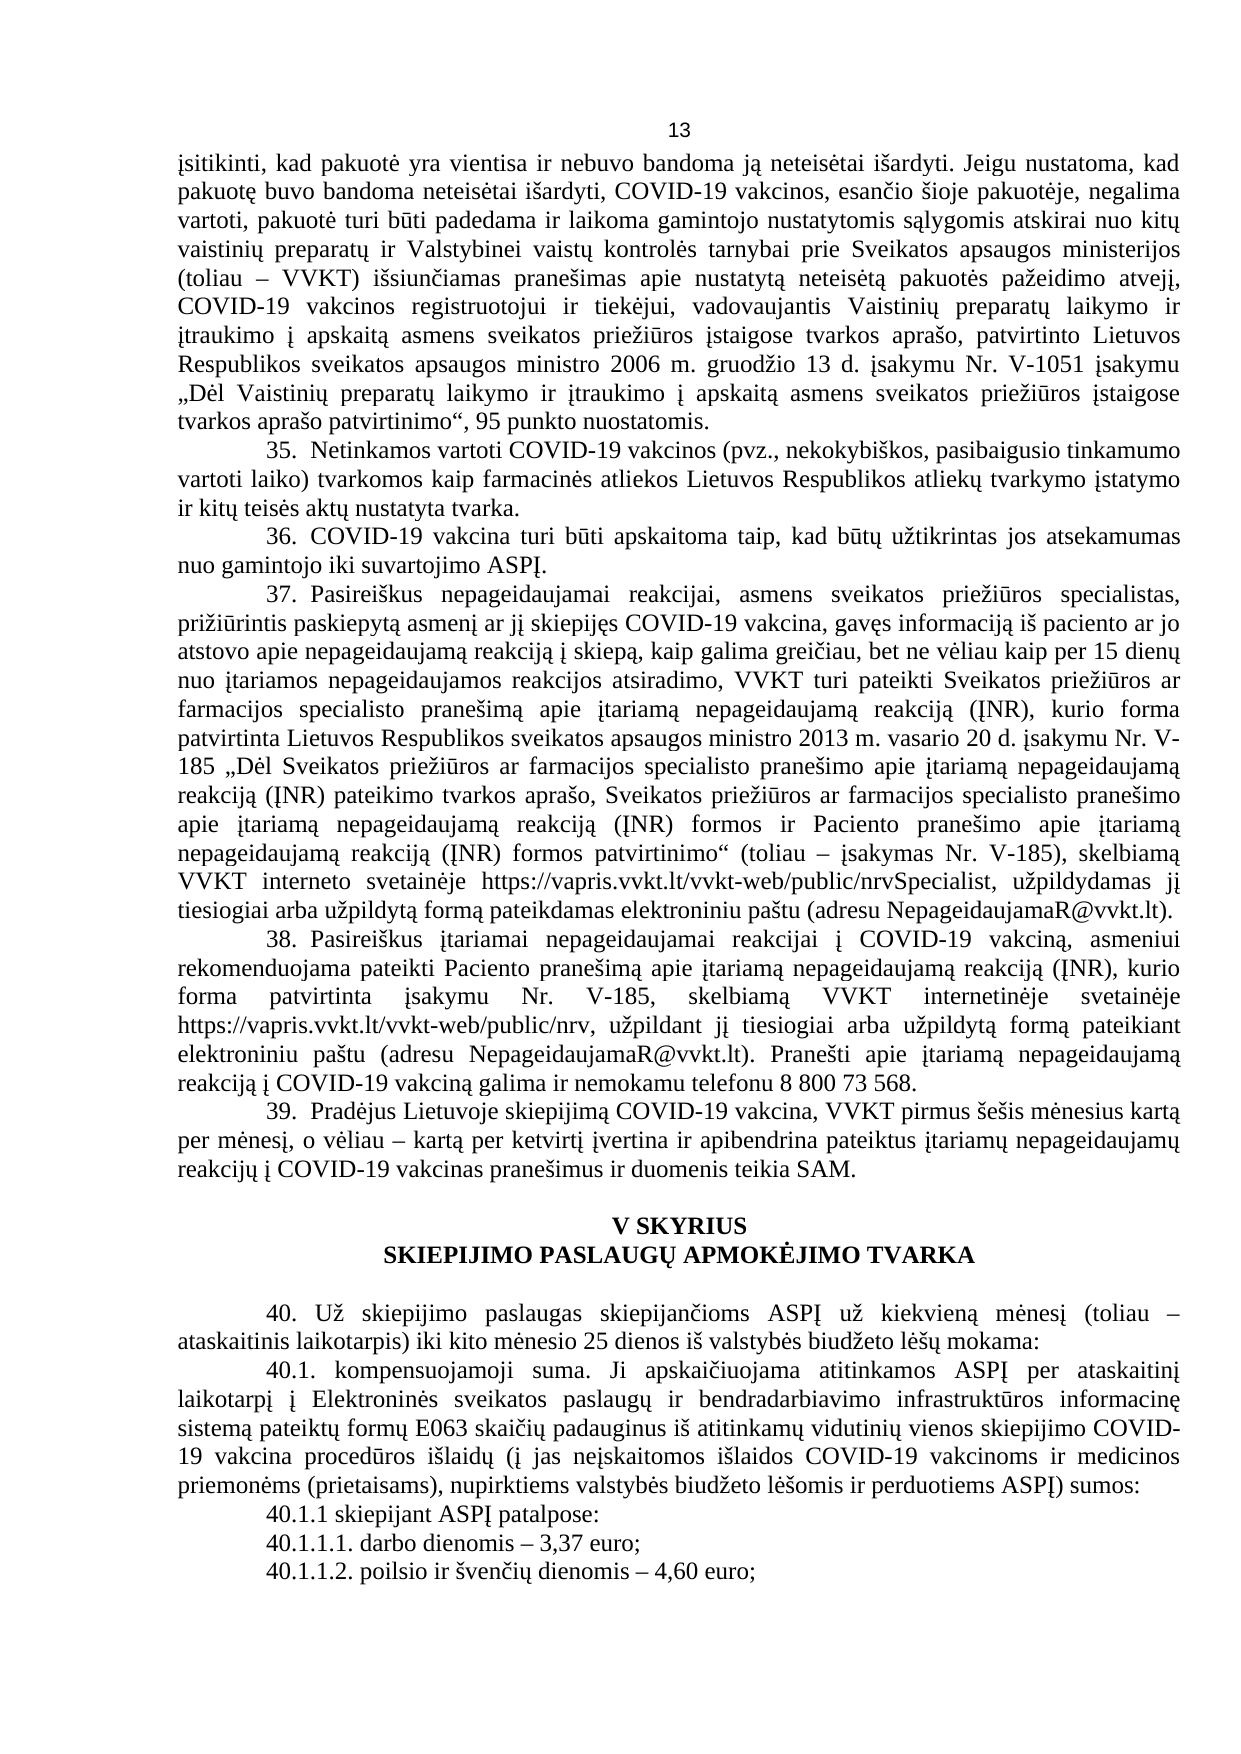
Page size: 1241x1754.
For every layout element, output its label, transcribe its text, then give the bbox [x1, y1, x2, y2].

text 40. Už skiepijimo paslaugas skiepijančioms ASPĮ už kiekvieną mėnesį (toliau – ataskaitinis laikotarpis) iki kito mėnesio 25 dienos iš valstybės biudžeto lėšų mokama: [177, 1298, 1181, 1355]
text įsitikinti, kad pakuotė yra vientisa ir nebuvo bandoma ją neteisėtai išardyti. Jeigu nustatoma, kad pakuotę buvo bandoma neteisėtai išardyti, COVID-19 vakcinos, esančio šioje pakuotėje, negalima vartoti, pakuotė turi būti padedama ir laikoma gamintojo nustatytomis sąlygomis atskirai nuo kitų vaistinių preparatų ir Valstybinei vaistų kontrolės tarnybai prie Sveikatos apsaugos ministerijos (toliau – VVKT) išsiunčiamas pranešimas apie nustatytą neteisėtą pakuotės pažeidimo atvejį, COVID-19 vakcinos registruotojui ir tiekėjui, vadovaujantis Vaistinių preparatų laikymo ir įtraukimo į apskaitą asmens sveikatos priežiūros įstaigose tvarkos aprašo, patvirtinto Lietuvos Respublikos sveikatos apsaugos ministro 2006 m. gruodžio 13 d. įsakymu Nr. V-1051 įsakymu „Dėl Vaistinių preparatų laikymo ir įtraukimo į apskaitą asmens sveikatos priežiūros įstaigose tvarkos aprašo patvirtinimo“, 95 punkto nuostatomis. [177, 148, 1181, 435]
text 35. Netinkamos vartoti COVID-19 vakcinos (pvz., nekokybiškos, pasibaigusio tinkamumo vartoti laiko) tvarkomos kaip farmacinės atliekos Lietuvos Respublikos atliekų tvarkymo įstatymo ir kitų teisės aktų nustatyta tvarka. [177, 435, 1181, 521]
text 40.1.1.1. darbo dienomis – 3,37 euro; [177, 1528, 1181, 1556]
text V SKYRIUS [177, 1211, 1181, 1240]
text 36. COVID-19 vakcina turi būti apskaitoma taip, kad būtų užtikrintas jos atsekamumas nuo gamintojo iki suvartojimo ASPĮ. [177, 521, 1181, 579]
text 40.1. kompensuojamoji suma. Ji apskaičiuojama atitinkamos ASPĮ per ataskaitinį laikotarpį į Elektroninės sveikatos paslaugų ir bendradarbiavimo infrastruktūros informacinę sistemą pateiktų formų E063 skaičių padauginus iš atitinkamų vidutinių vienos skiepijimo COVID-19 vakcina procedūros išlaidų (į jas neįskaitomos išlaidos COVID-19 vakcinoms ir medicinos priemonėms (prietaisams), nupirktiems valstybės biudžeto lėšomis ir perduotiems ASPĮ) sumos: [177, 1355, 1181, 1499]
text 39. Pradėjus Lietuvoje skiepijimą COVID-19 vakcina, VVKT pirmus šešis mėnesius kartą per mėnesį, o vėliau – kartą per ketvirtį įvertina ir apibendrina pateiktus įtariamų nepageidaujamų reakcijų į COVID-19 vakcinas pranešimus ir duomenis teikia SAM. [177, 1096, 1181, 1183]
text SKIEPIJIMO PASLAUGŲ APMOKĖJIMO TVARKA [177, 1240, 1181, 1269]
text 40.1.1 skiepijant ASPĮ patalpose: [177, 1499, 1181, 1528]
text 38. Pasireiškus įtariamai nepageidaujamai reakcijai į COVID-19 vakciną, asmeniui rekomenduojama pateikti Paciento pranešimą apie įtariamą nepageidaujamą reakciją (ĮNR), kurio forma patvirtinta įsakymu Nr. V-185, skelbiamą VVKT internetinėje svetainėje https://vapris.vvkt.lt/vvkt-web/public/nrv, užpildant jį tiesiogiai arba užpildytą formą pateikiant elektroniniu paštu (adresu NepageidaujamaR@vvkt.lt). Pranešti apie įtariamą nepageidaujamą reakciją į COVID-19 vakciną galima ir nemokamu telefonu 8 800 73 568. [177, 924, 1181, 1096]
text 37. Pasireiškus nepageidaujamai reakcijai, asmens sveikatos priežiūros specialistas, prižiūrintis paskiepytą asmenį ar jį skiepijęs COVID-19 vakcina, gavęs informaciją iš paciento ar jo atstovo apie nepageidaujamą reakciją į skiepą, kaip galima greičiau, bet ne vėliau kaip per 15 dienų nuo įtariamos nepageidaujamos reakcijos atsiradimo, VVKT turi pateikti Sveikatos priežiūros ar farmacijos specialisto pranešimą apie įtariamą nepageidaujamą reakciją (ĮNR), kurio forma patvirtinta Lietuvos Respublikos sveikatos apsaugos ministro 2013 m. vasario 20 d. įsakymu Nr. V-185 „Dėl Sveikatos priežiūros ar farmacijos specialisto pranešimo apie įtariamą nepageidaujamą reakciją (ĮNR) pateikimo tvarkos aprašo, Sveikatos priežiūros ar farmacijos specialisto pranešimo apie įtariamą nepageidaujamą reakciją (ĮNR) formos ir Paciento pranešimo apie įtariamą nepageidaujamą reakciją (ĮNR) formos patvirtinimo“ (toliau – įsakymas Nr. V-185), skelbiamą VVKT interneto svetainėje https://vapris.vvkt.lt/vvkt-web/public/nrvSpecialist, užpildydamas jį tiesiogiai arba užpildytą formą pateikdamas elektroniniu paštu (adresu NepageidaujamaR@vvkt.lt). [177, 579, 1181, 924]
text 40.1.1.2. poilsio ir švenčių dienomis – 4,60 euro; [177, 1556, 1181, 1585]
